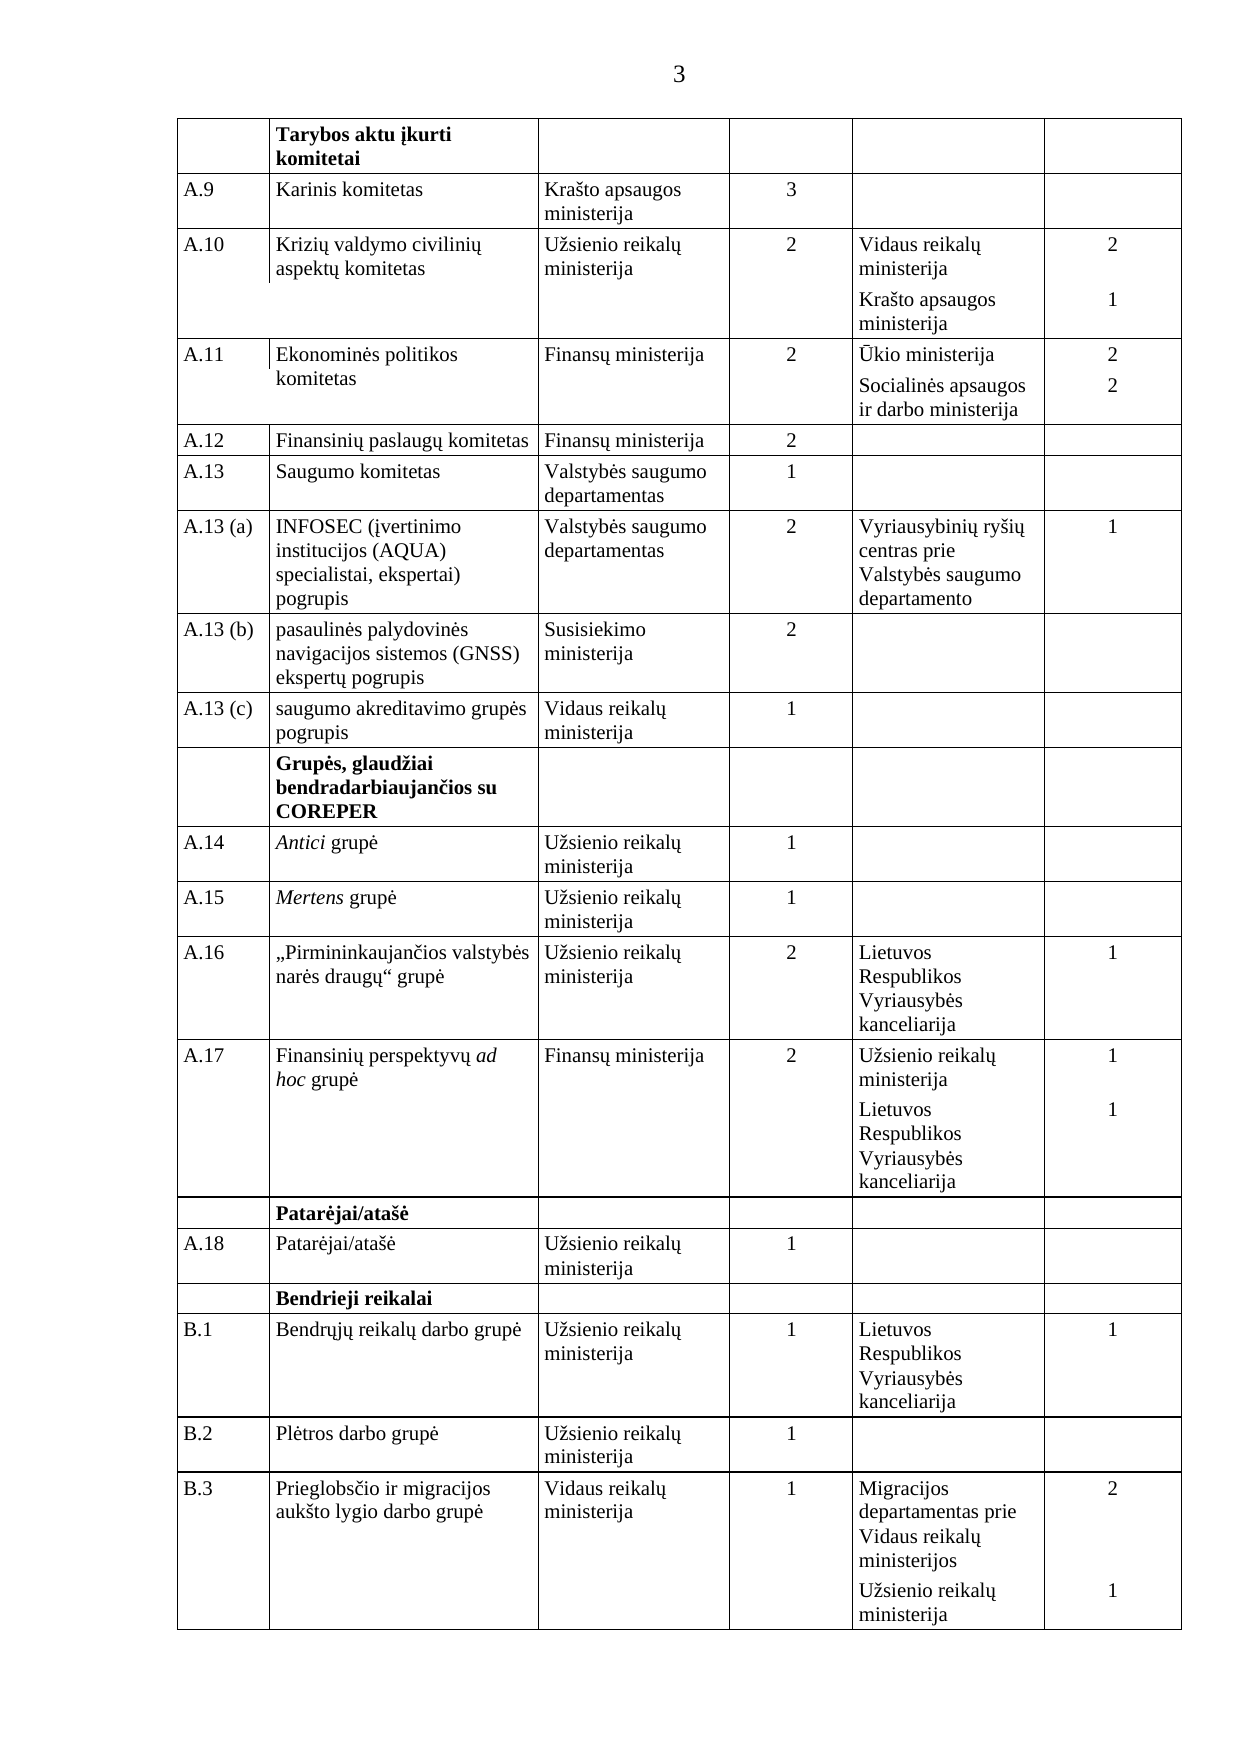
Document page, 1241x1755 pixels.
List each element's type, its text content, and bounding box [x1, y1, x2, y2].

table_cell [853, 882, 1044, 936]
table_cell Antici grupė [270, 827, 538, 881]
table_cell [539, 1198, 729, 1227]
table_cell A.18 [178, 1229, 269, 1282]
table_cell „Pirmininkaujančios valstybės narės draugų“ grupė [270, 937, 538, 1039]
table_cell 1 [730, 693, 852, 747]
table_cell [1045, 1198, 1181, 1227]
table_cell [730, 1575, 852, 1628]
table_cell [178, 119, 269, 173]
table_cell [178, 1284, 269, 1313]
table_cell [178, 369, 269, 424]
table_cell A.10 [178, 229, 269, 283]
table_cell A.13 (a) [178, 511, 269, 613]
table_cell [853, 1198, 1044, 1227]
table_cell Ekonominės politikos komitetas [270, 339, 538, 424]
table_cell [270, 1575, 538, 1628]
table_cell [178, 748, 269, 826]
table_cell [1045, 174, 1181, 228]
table_cell A.15 [178, 882, 269, 936]
table_cell 2 [730, 339, 852, 369]
table_cell [853, 614, 1044, 692]
table_cell [730, 1198, 852, 1227]
table_cell 2 [730, 937, 852, 1039]
table_cell Lietuvos Respublikos Vyriausybės kanceliarija [853, 1314, 1044, 1416]
table_cell [539, 283, 729, 338]
table_cell Mertens grupė [270, 882, 538, 936]
table_cell [539, 369, 729, 424]
table_cell [730, 748, 852, 826]
table_cell Socialinės apsaugos ir darbo ministerija [853, 369, 1044, 424]
table_cell [1045, 614, 1181, 692]
table_cell Užsienio reikalų ministerija [539, 937, 729, 1039]
table_cell [730, 369, 852, 424]
table_cell [1045, 827, 1181, 881]
table_cell Prieglobsčio ir migracijos aukšto lygio darbo grupė [270, 1473, 538, 1574]
table_cell 2 [730, 1040, 852, 1094]
table_cell A.13 (b) [178, 614, 269, 692]
table_cell Vidaus reikalų ministerija [853, 229, 1044, 283]
table_cell A.16 [178, 937, 269, 1039]
table_cell 2 [1045, 1473, 1181, 1574]
table_cell [853, 748, 1044, 826]
table_cell 2 [1045, 369, 1181, 424]
table_cell [178, 1575, 269, 1628]
table_cell Saugumo komitetas [270, 456, 538, 510]
table_cell 1 [1045, 1094, 1181, 1196]
table_cell Lietuvos Respublikos Vyriausybės kanceliarija [853, 937, 1044, 1039]
table_cell 3 [730, 174, 852, 228]
table_cell 1 [730, 827, 852, 881]
table_cell Tarybos aktu įkurti komitetai [270, 119, 538, 173]
table_cell Patarėjai/atašė [270, 1229, 538, 1282]
table_cell Susisiekimo ministerija [539, 614, 729, 692]
table_cell B.1 [178, 1314, 269, 1416]
table_cell Patarėjai/atašė [270, 1198, 538, 1227]
table_cell [539, 748, 729, 826]
table_cell 1 [730, 1314, 852, 1416]
table_cell [178, 1198, 269, 1227]
table_cell 1 [1045, 1314, 1181, 1416]
table_cell [1045, 748, 1181, 826]
table_cell [730, 1284, 852, 1313]
table_cell 2 [730, 511, 852, 613]
table_cell [539, 1284, 729, 1313]
table_cell [730, 119, 852, 173]
table_cell Užsienio reikalų ministerija [539, 827, 729, 881]
table_cell [270, 1094, 538, 1196]
table_cell Ūkio ministerija [853, 339, 1044, 369]
table_cell [1045, 693, 1181, 747]
table_cell Finansinių perspektyvų ad hoc grupė [270, 1040, 538, 1094]
table_cell Užsienio reikalų ministerija [853, 1040, 1044, 1094]
table_cell [853, 1229, 1044, 1282]
table_cell 1 [1045, 511, 1181, 613]
table_cell Finansų ministerija [539, 339, 729, 369]
table_cell [1045, 1229, 1181, 1282]
table_cell Užsienio reikalų ministerija [539, 1229, 729, 1282]
table_cell 1 [1045, 1575, 1181, 1628]
table_cell [853, 693, 1044, 747]
table_cell A.9 [178, 174, 269, 228]
table_cell A.13 (c) [178, 693, 269, 747]
table_cell [539, 119, 729, 173]
table_cell Krašto apsaugos ministerija [853, 283, 1044, 338]
table_cell [1045, 1418, 1181, 1471]
table_cell Užsienio reikalų ministerija [539, 882, 729, 936]
table_cell Užsienio reikalų ministerija [539, 229, 729, 283]
table_cell 2 [730, 425, 852, 455]
table_cell [853, 1418, 1044, 1471]
table_cell Valstybės saugumo departamentas [539, 511, 729, 613]
table_cell [853, 456, 1044, 510]
table_cell 1 [730, 456, 852, 510]
table_cell 1 [1045, 937, 1181, 1039]
table_cell Migracijos departamentas prie Vidaus reikalų ministerijos [853, 1473, 1044, 1574]
table_cell 1 [730, 1229, 852, 1282]
table_cell pasaulinės palydovinės navigacijos sistemos (GNSS) ekspertų pogrupis [270, 614, 538, 692]
table_cell Lietuvos Respublikos Vyriausybės kanceliarija [853, 1094, 1044, 1196]
table_cell Finansų ministerija [539, 425, 729, 455]
table_cell [730, 283, 852, 338]
table_cell Finansinių paslaugų komitetas [270, 425, 538, 455]
table_cell Užsienio reikalų ministerija [539, 1314, 729, 1416]
table_cell Krizių valdymo civilinių aspektų komitetas [270, 229, 538, 338]
table_cell A.12 [178, 425, 269, 455]
table_cell B.3 [178, 1473, 269, 1574]
table_cell [853, 174, 1044, 228]
table_cell [1045, 119, 1181, 173]
table_cell [730, 1094, 852, 1196]
table_cell 1 [1045, 283, 1181, 338]
table_cell 2 [1045, 339, 1181, 369]
table_cell Valstybės saugumo departamentas [539, 456, 729, 510]
table_cell [178, 1094, 269, 1196]
table_cell saugumo akreditavimo grupės pogrupis [270, 693, 538, 747]
table_cell [539, 1575, 729, 1628]
table_cell Bendrųjų reikalų darbo grupė [270, 1314, 538, 1416]
table_cell [1045, 1284, 1181, 1313]
table_cell Vyriausybinių ryšių centras prie Valstybės saugumo departamento [853, 511, 1044, 613]
table_cell B.2 [178, 1418, 269, 1471]
table_cell 2 [1045, 229, 1181, 283]
table_cell A.11 [178, 339, 269, 369]
table_cell [1045, 425, 1181, 455]
table_cell Vidaus reikalų ministerija [539, 693, 729, 747]
table_cell INFOSEC (įvertinimo institucijos (AQUA) specialistai, ekspertai) pogrupis [270, 511, 538, 613]
table_cell 1 [730, 1473, 852, 1574]
table_cell Užsienio reikalų ministerija [853, 1575, 1044, 1628]
table_cell [539, 1094, 729, 1196]
table_cell 1 [730, 1418, 852, 1471]
table_cell 1 [1045, 1040, 1181, 1094]
table_cell Vidaus reikalų ministerija [539, 1473, 729, 1574]
table_cell 1 [730, 882, 852, 936]
table_cell [853, 119, 1044, 173]
table_cell Karinis komitetas [270, 174, 538, 228]
table_cell Grupės, glaudžiai bendradarbiaujančios su COREPER [270, 748, 538, 826]
table_cell Krašto apsaugos ministerija [539, 174, 729, 228]
table_cell 2 [730, 229, 852, 283]
table_cell Finansų ministerija [539, 1040, 729, 1094]
table_cell A.13 [178, 456, 269, 510]
table_cell Bendrieji reikalai [270, 1284, 538, 1313]
table_cell Užsienio reikalų ministerija [539, 1418, 729, 1471]
table_cell A.14 [178, 827, 269, 881]
table_cell A.17 [178, 1040, 269, 1094]
table_cell [853, 1284, 1044, 1313]
table_cell [853, 425, 1044, 455]
table_cell [853, 827, 1044, 881]
table_cell [178, 283, 269, 338]
table_cell Plėtros darbo grupė [270, 1418, 538, 1471]
table_cell 2 [730, 614, 852, 692]
table_cell [1045, 882, 1181, 936]
table_cell [1045, 456, 1181, 510]
